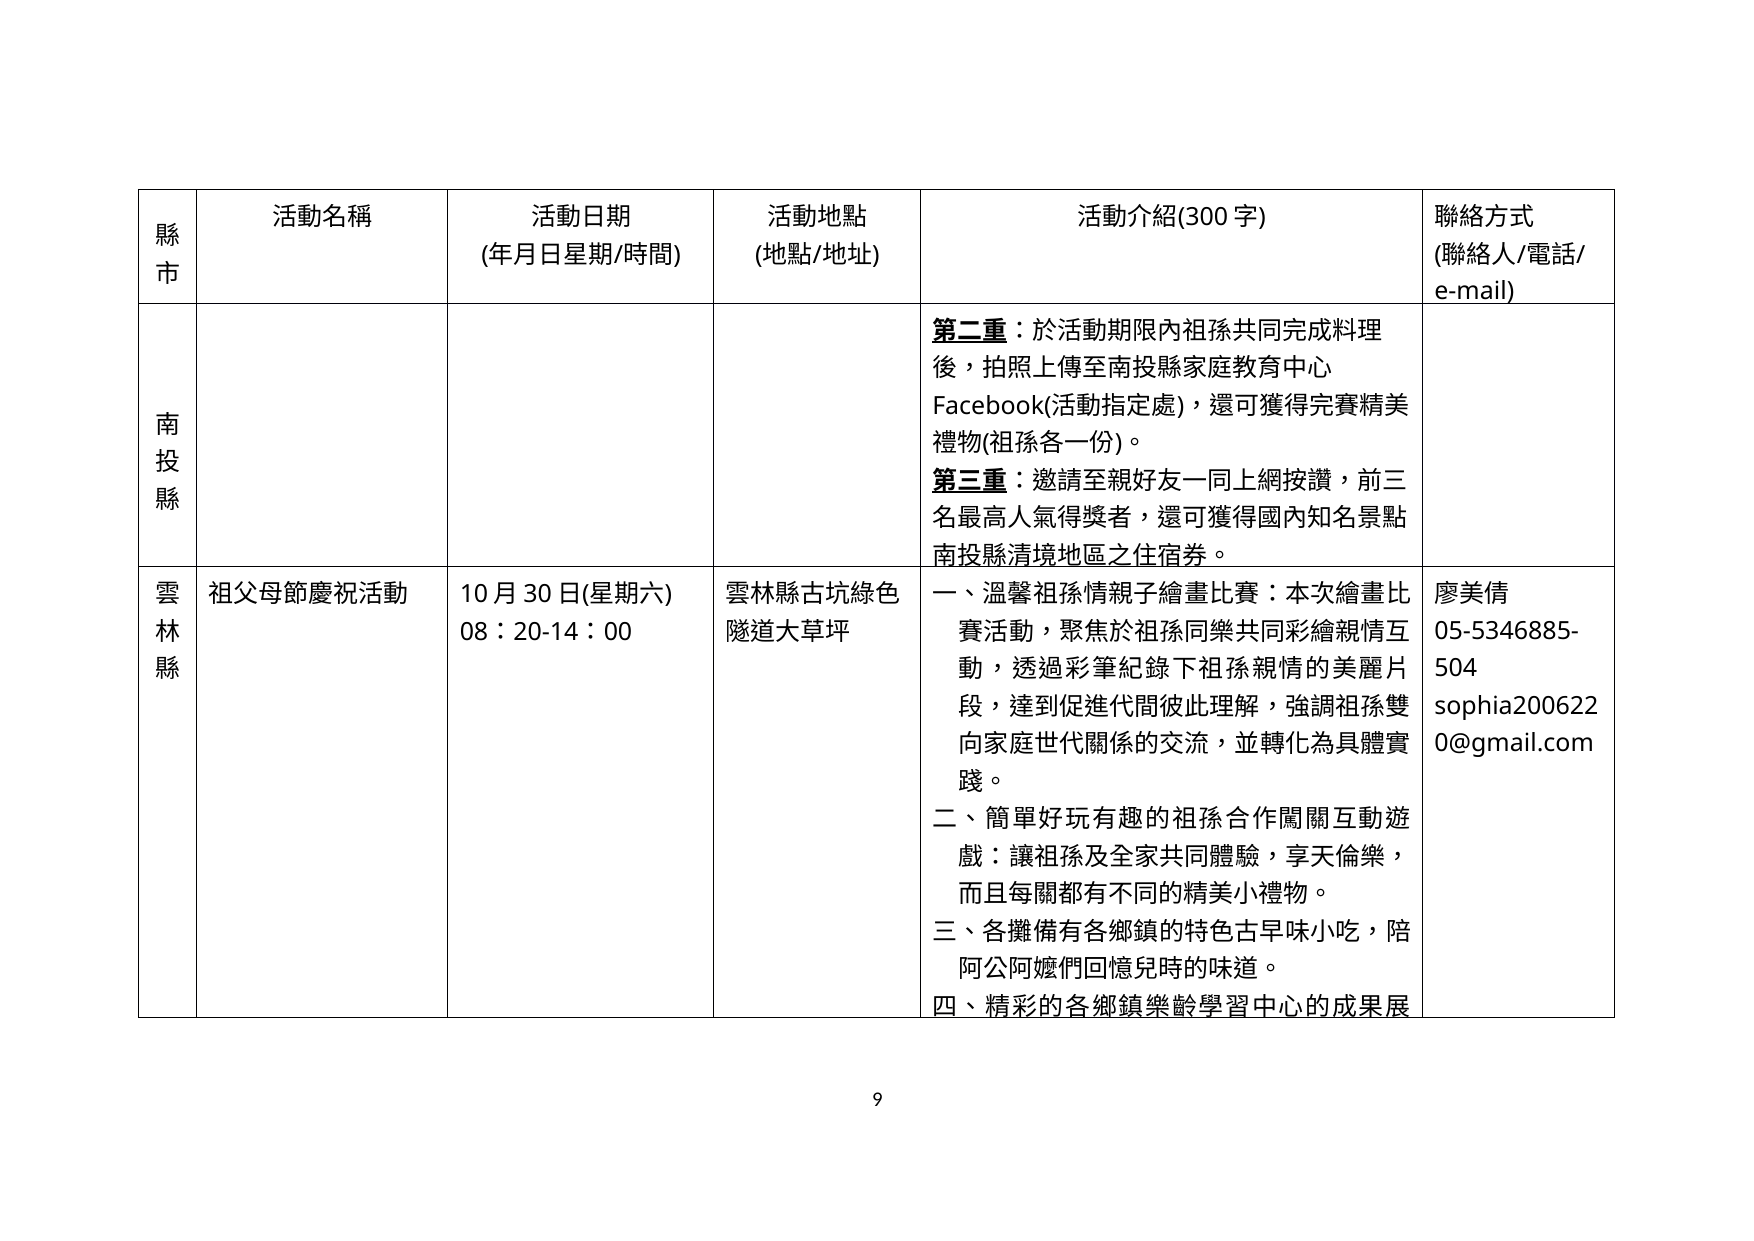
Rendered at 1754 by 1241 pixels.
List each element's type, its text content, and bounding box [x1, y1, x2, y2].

table_cell 廖美倩 05-5346885-504 sophia2006220@gmail.com [1423, 567, 1614, 1017]
table_header 活動日期 (年月日星期/時間) [448, 190, 713, 302]
table_cell [1423, 304, 1614, 566]
table_cell 雲林縣 [139, 567, 196, 1017]
table_cell 一、溫馨祖孫情親子繪畫比賽：本次繪畫比賽活動，聚焦於祖孫同樂共同彩繪親情互動，透過彩筆紀錄下祖孫親情的美麗片段，達到促進代間彼此理解，強調祖孫雙向家庭世代關係的交流，並轉化為具體實踐。 二、簡單好玩有趣的祖孫合作闖關互動遊戲：讓祖孫及全家共同體驗，享天倫樂，而且每關都有不同的精美小禮物。 三、各攤備有各鄉鎮的特色古早味小吃，陪阿公阿嬤們回憶兒時的味道。 四、精彩的各鄉鎮樂齡學習中心的成果展 [921, 567, 1422, 1017]
table_cell [197, 304, 447, 566]
table_cell [714, 304, 920, 566]
table_cell [448, 304, 713, 566]
table_cell 第二重：於活動期限內祖孫共同完成料理後，拍照上傳至南投縣家庭教育中心Facebook(活動指定處)，還可獲得完賽精美禮物(祖孫各一份)。 第三重：邀請至親好友一同上網按讚，前三名最高人氣得獎者，還可獲得國內知名景點南投縣清境地區之住宿券。 [921, 304, 1422, 566]
table_header 聯絡方式 (聯絡人/電話/e-mail) [1423, 190, 1614, 302]
table_header 縣市 [139, 190, 196, 302]
table_cell 祖父母節慶祝活動 [197, 567, 447, 1017]
table_header 活動介紹(300字) [921, 190, 1422, 302]
table_header 活動地點 (地點/地址) [714, 190, 920, 302]
table_cell 10月30日(星期六) 08：20-14：00 [448, 567, 713, 1017]
table_header 活動名稱 [197, 190, 447, 302]
table_cell 南投縣 [139, 304, 196, 566]
table_cell 雲林縣古坑綠色隧道大草坪 [714, 567, 920, 1017]
